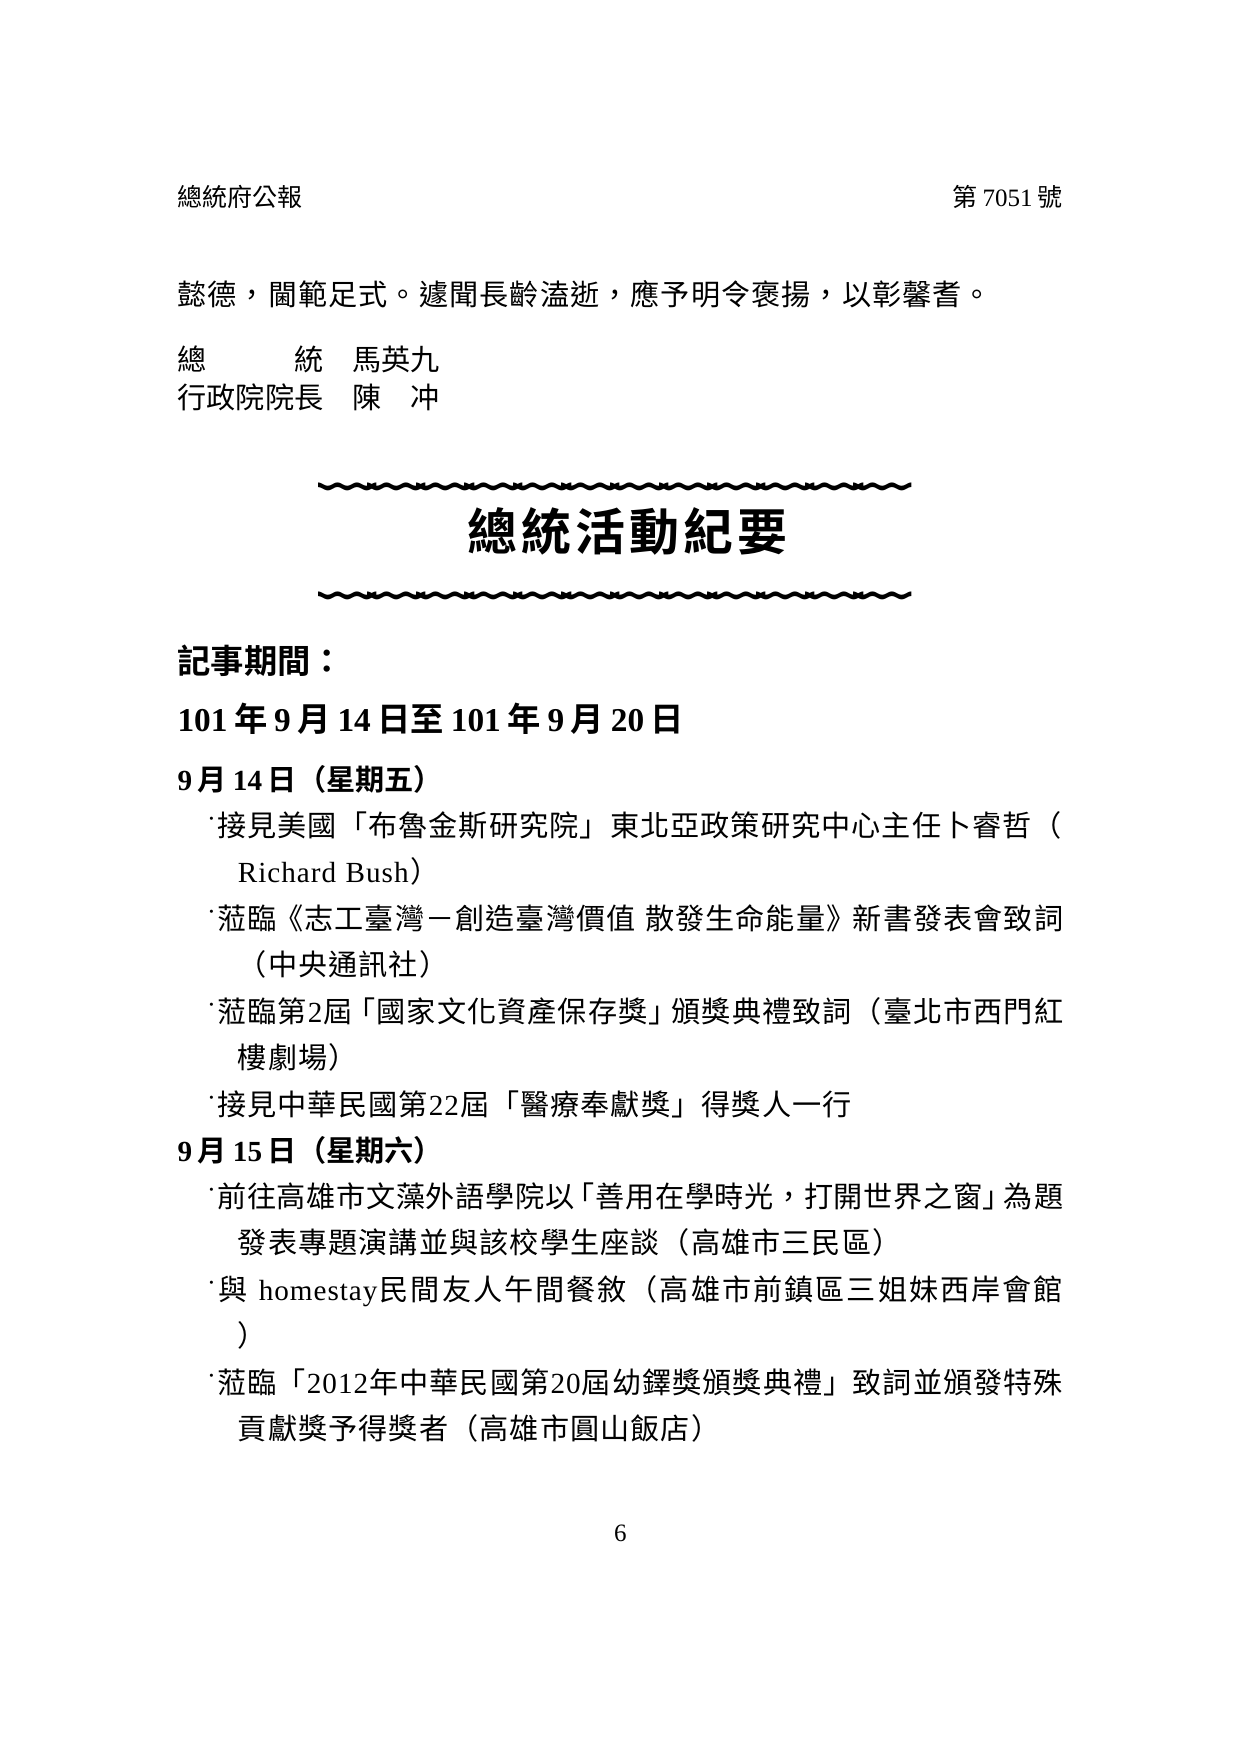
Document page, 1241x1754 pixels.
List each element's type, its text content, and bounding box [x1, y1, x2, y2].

text ˙蒞臨第2屆「國家文化資產保存獎」頒獎典禮致詞（臺北市西門紅樓劇場） [206, 985, 1063, 1078]
text 總統活動紀要 [192, 503, 1063, 562]
text ˙蒞臨《志工臺灣－創造臺灣價值 散發生命能量》新書發表會致詞（中央通訊社） [206, 892, 1063, 985]
text ﹏﹏﹏﹏﹏﹏﹏﹏﹏﹏﹏﹏ [177, 574, 1063, 599]
text 財團法人王月蘭慈善基金會創辦人王月蘭，資性貞毅，寬容嫺雅。少歲好學誠篤，卒業嘉義中埔公學校，笄年後即與王永慶先生結縭，精勤奮勉，操持有方；爰相夫艱辛創業，篳路藍縷，胼手胝足，始成臺塑集團石化版圖，允為開啟臺灣經濟發展之先河。嗣成立財團法人王月蘭慈善基金會，籌謀兒少匡扶計畫，照護弱勢貧苦童稚；齎助社會福利事業，落實人文永續關懷，掬誠輸暖，撫孤恤貧；居仁由義，福慧雙修。復設置財團法人王永慶先生教育基金會，弘宣生命教育理念，嘉惠偏遠鄉曲小學；浸漬多元文化視野，奧援民間公益社團，煦涵沾溉，望重鄉邦。綜其一生，聖心博施，積慶溢於華堂；淑世惠愛，餘榮溥乎後昆，絜行遐舉，彤管流芬；徽音懿德，閫範足式。遽聞長齡溘逝，應予明令褒揚，以彰馨耆。 [177, 266, 1063, 316]
text 行政院院長 陳 冲 [177, 378, 1063, 416]
text ˙前往高雄市文藻外語學院以「善用在學時光，打開世界之窗」為題發表專題演講並與該校學生座談（高雄市三民區） [206, 1170, 1063, 1263]
text ˙與 homestay民間友人午間餐敘（高雄市前鎮區三姐妹西岸會館） [206, 1263, 1063, 1356]
text 9月15日（星期六） [177, 1124, 1063, 1170]
text 記事期間： [177, 637, 1063, 682]
text 9月14日（星期五） [177, 753, 1063, 799]
text 101年9月14日至101年9月20日 [177, 695, 1063, 741]
text ˙蒞臨「2012年中華民國第20屆幼鐸獎頒獎典禮」致詞並頒發特殊貢獻獎予得獎者（高雄市圓山飯店） [206, 1356, 1063, 1449]
text ˙接見中華民國第22屆「醫療奉獻獎」得獎人一行 [206, 1078, 1063, 1124]
text ˙接見美國「布魯金斯研究院」東北亞政策研究中心主任卜睿哲（Richard Bush） [206, 799, 1063, 892]
text 總 統 馬英九 [177, 341, 1063, 378]
text ﹏﹏﹏﹏﹏﹏﹏﹏﹏﹏﹏﹏ [177, 466, 1063, 491]
